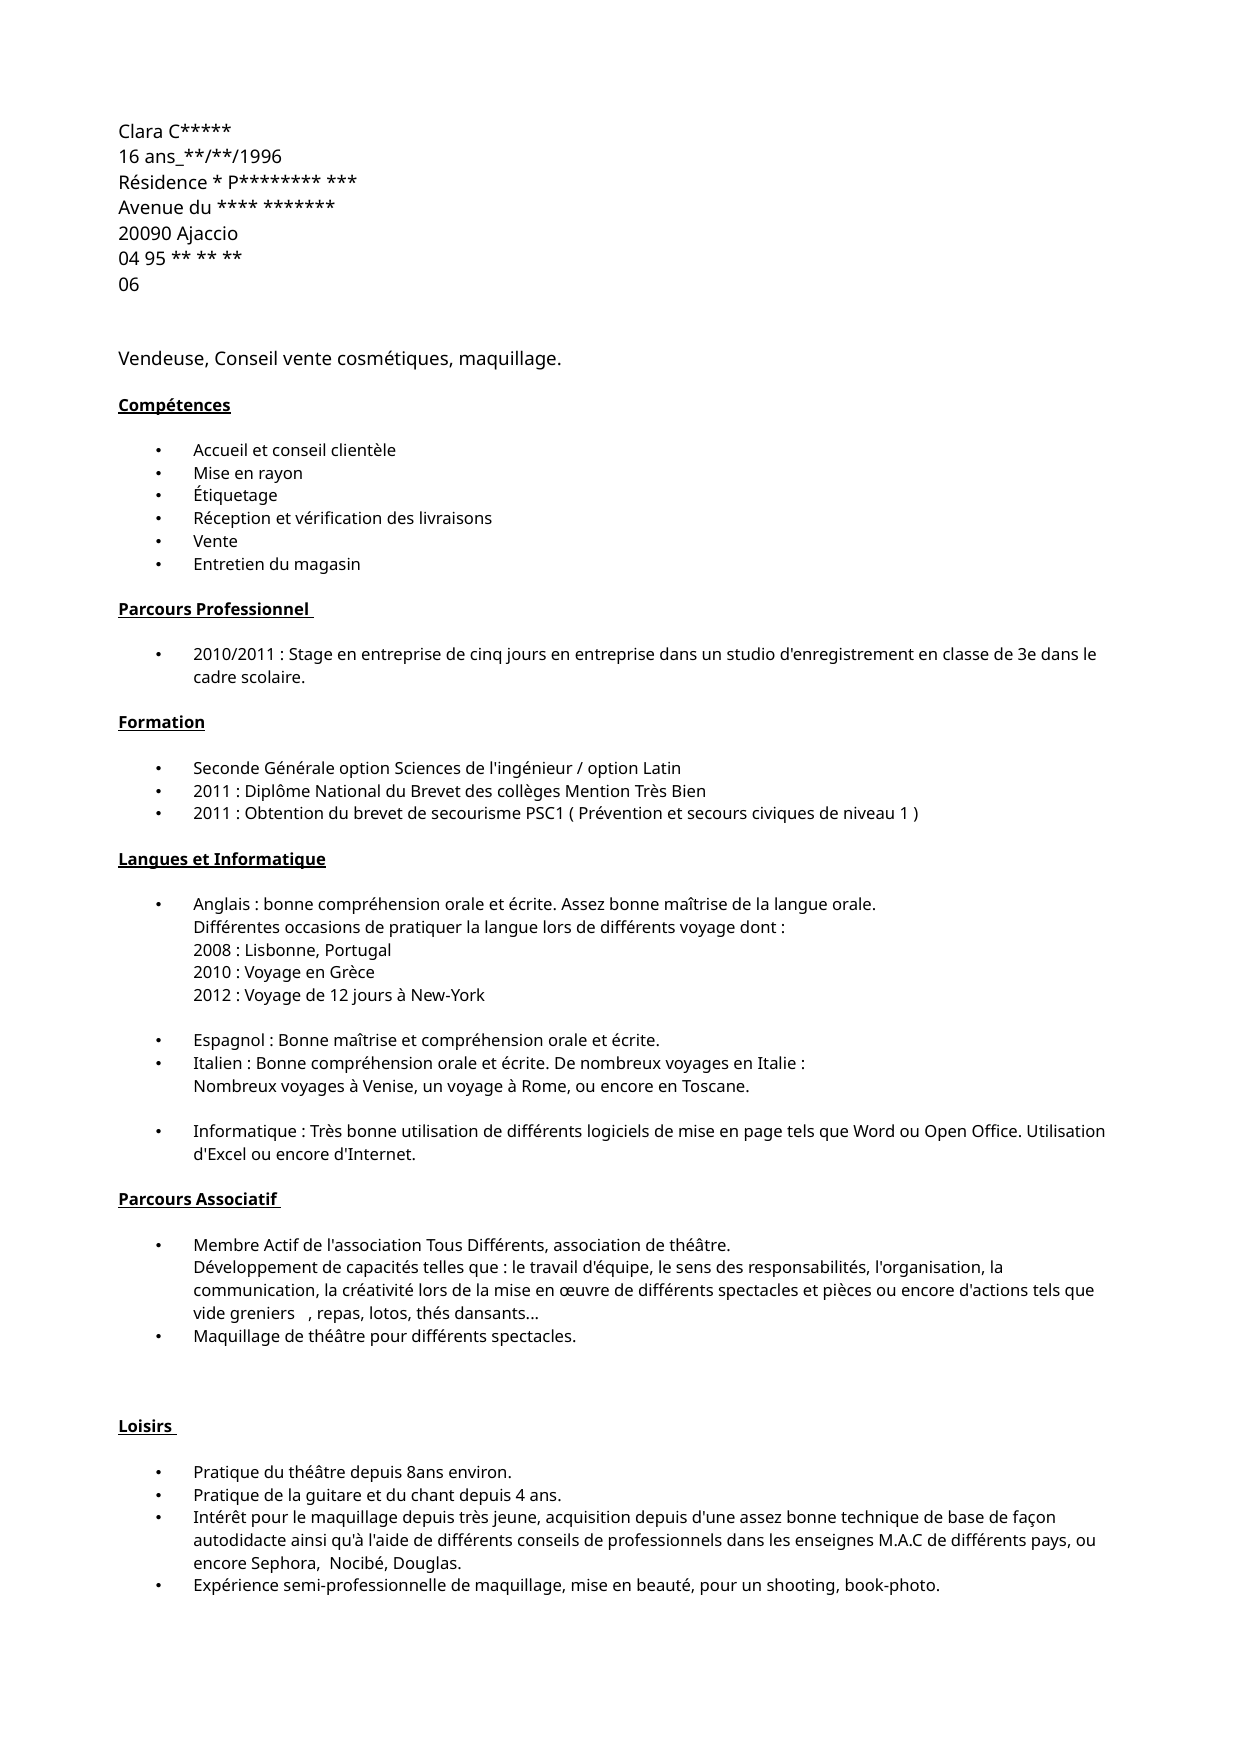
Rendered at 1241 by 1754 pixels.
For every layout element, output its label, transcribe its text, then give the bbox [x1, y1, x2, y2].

list Membre Actif de l'association Tous Différents, association de théâtre. [156, 1233, 1122, 1256]
list Nombreux voyages à Venise, un voyage à Rome, ou encore en Toscane. [156, 1074, 1122, 1097]
list 2011 : Obtention du brevet de secourisme PSC1 ( Prévention et secours civiques de niveau 1 ) [156, 802, 1122, 825]
list Pratique de la guitare et du chant depuis 4 ans. [156, 1483, 1122, 1506]
list Mise en rayon [156, 461, 1122, 484]
text Parcours Associatif [118, 1188, 1122, 1211]
text Compétences [118, 393, 1122, 416]
text Vendeuse, Conseil vente cosmétiques, maquillage. [118, 345, 1122, 371]
list Intérêt pour le maquillage depuis très jeune, acquisition depuis d'une assez bonne technique de base de façon autodidacte ainsi qu'à l'aide de différents conseils de professionnels dans les enseignes M.A.C de différents pays, ou encore Sephora, Nocibé, Douglas. [156, 1506, 1122, 1574]
list Espagnol : Bonne maîtrise et compréhension orale et écrite. [156, 1029, 1122, 1052]
list Entretien du magasin [156, 552, 1122, 575]
text Langues et Informatique [118, 847, 1122, 870]
text Loisirs [118, 1415, 1122, 1438]
text 16 ans_**/**/1996 [118, 144, 1122, 169]
list Seconde Générale option Sciences de l'ingénieur / option Latin [156, 757, 1122, 779]
list Pratique du théâtre depuis 8ans environ. [156, 1461, 1122, 1483]
list 2012 : Voyage de 12 jours à New-York [156, 984, 1122, 1006]
text Parcours Professionnel [118, 598, 1122, 620]
list Vente [156, 529, 1122, 552]
text 04 95 ** ** ** [118, 246, 1122, 271]
list Maquillage de théâtre pour différents spectacles. [156, 1324, 1122, 1347]
text Avenue du **** ******* [118, 195, 1122, 220]
list Développement de capacités telles que : le travail d'équipe, le sens des responsabilités, l'organisation, la communication, la créativité lors de la mise en œuvre de différents spectacles et pièces ou encore d'actions tels que vide greniers , repas, lotos, thés dansants... [156, 1256, 1122, 1324]
list Expérience semi-professionnelle de maquillage, mise en beauté, pour un shooting, book-photo. [156, 1574, 1122, 1597]
list Anglais : bonne compréhension orale et écrite. Assez bonne maîtrise de la langue orale. [156, 893, 1122, 916]
text 20090 Ajaccio [118, 220, 1122, 246]
list Accueil et conseil clientèle [156, 439, 1122, 461]
list 2010/2011 : Stage en entreprise de cinq jours en entreprise dans un studio d'enregistrement en classe de 3e dans le cadre scolaire. [156, 643, 1122, 688]
list Étiquetage [156, 484, 1122, 507]
list Italien : Bonne compréhension orale et écrite. De nombreux voyages en Italie : [156, 1052, 1122, 1074]
text Clara C***** [118, 118, 1122, 144]
list Informatique : Très bonne utilisation de différents logiciels de mise en page tels que Word ou Open Office. Utilisation d'Excel ou encore d'Internet. [156, 1120, 1122, 1165]
list 2010 : Voyage en Grèce [156, 961, 1122, 984]
text Résidence * P******** *** [118, 169, 1122, 195]
text Formation [118, 711, 1122, 734]
list 2008 : Lisbonne, Portugal [156, 938, 1122, 961]
text 06 [118, 271, 1122, 297]
list Différentes occasions de pratiquer la langue lors de différents voyage dont : [156, 916, 1122, 938]
list 2011 : Diplôme National du Brevet des collèges Mention Très Bien [156, 779, 1122, 802]
list Réception et vérification des livraisons [156, 507, 1122, 529]
